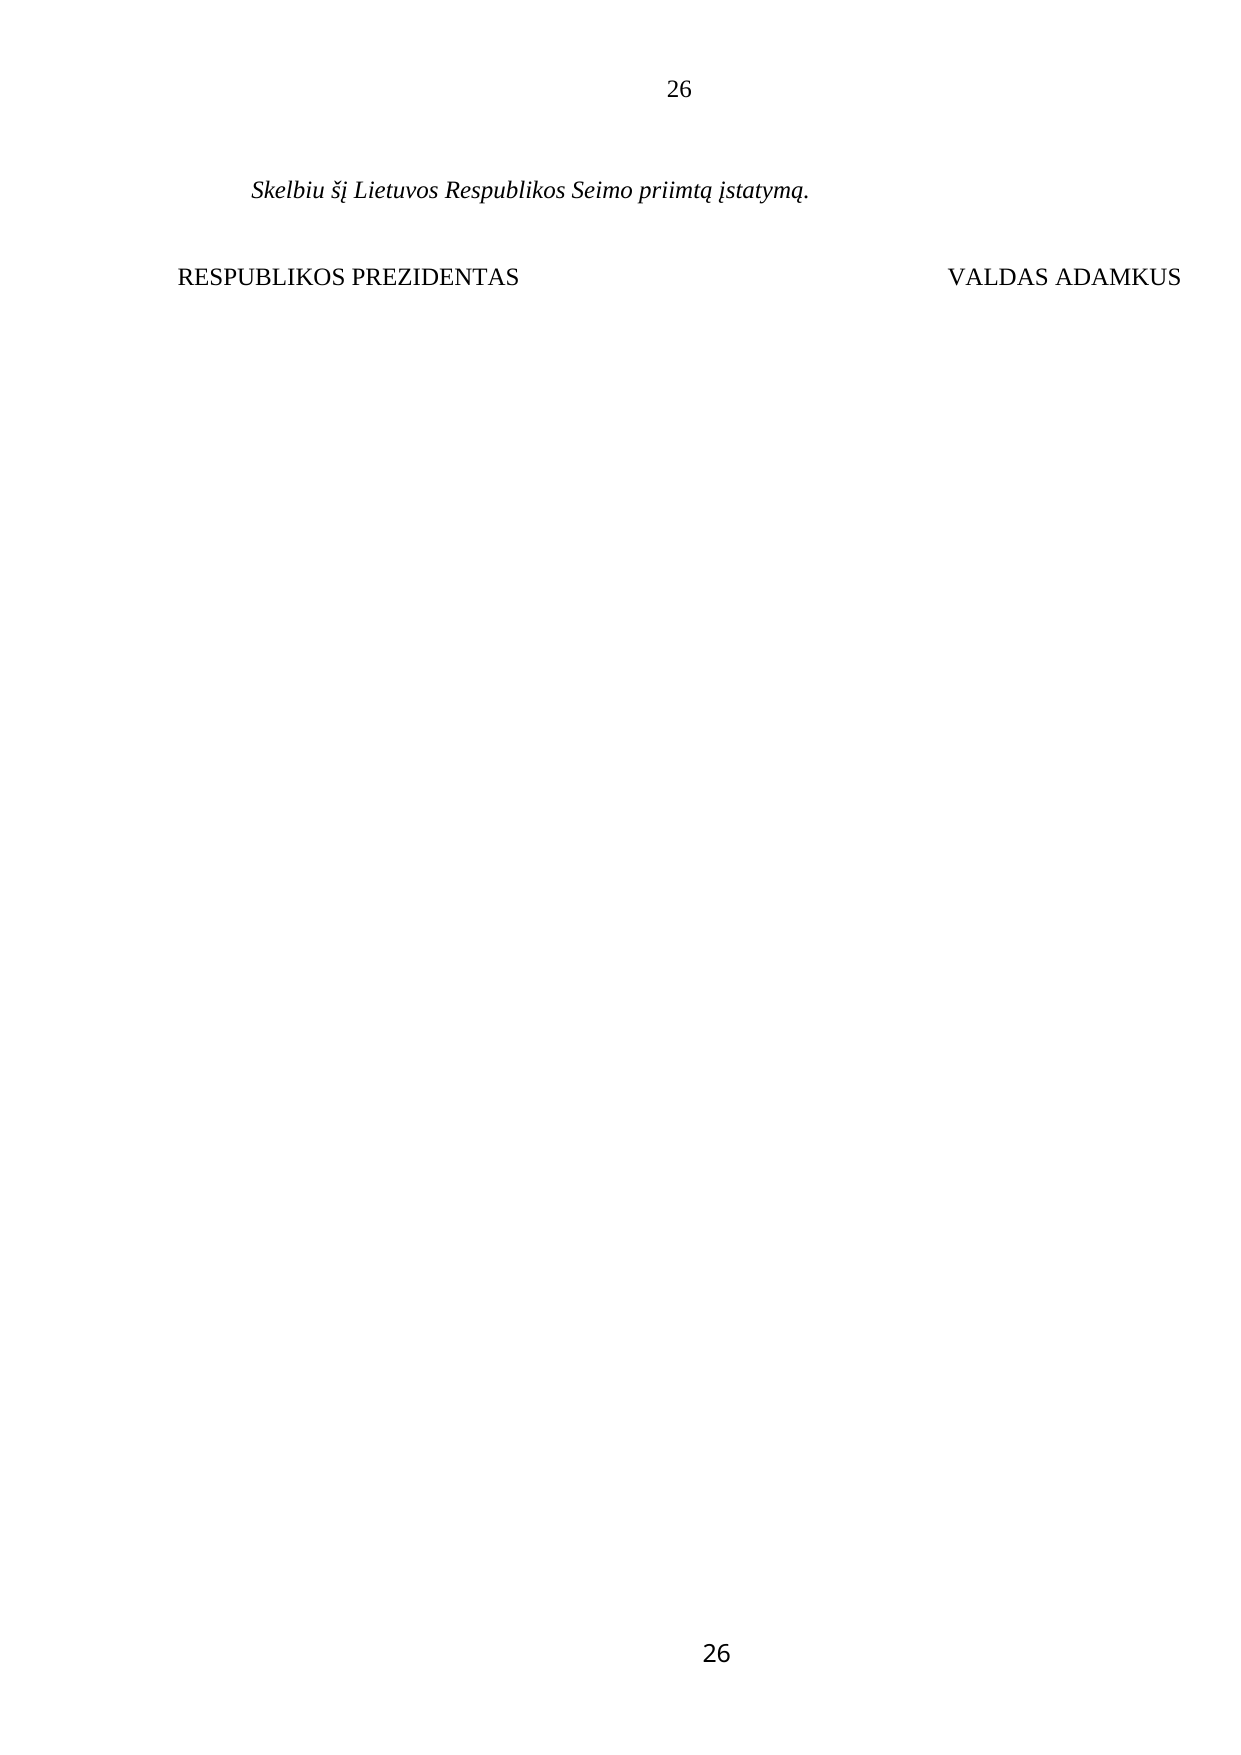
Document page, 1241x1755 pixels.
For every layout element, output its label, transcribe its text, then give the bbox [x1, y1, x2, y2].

text Skelbiu šį Lietuvos Respublikos Seimo priimtą įstatymą. [177, 176, 1181, 204]
text RESPUBLIKOS PREZIDENTAS VALDAS ADAMKUS [177, 262, 1181, 291]
